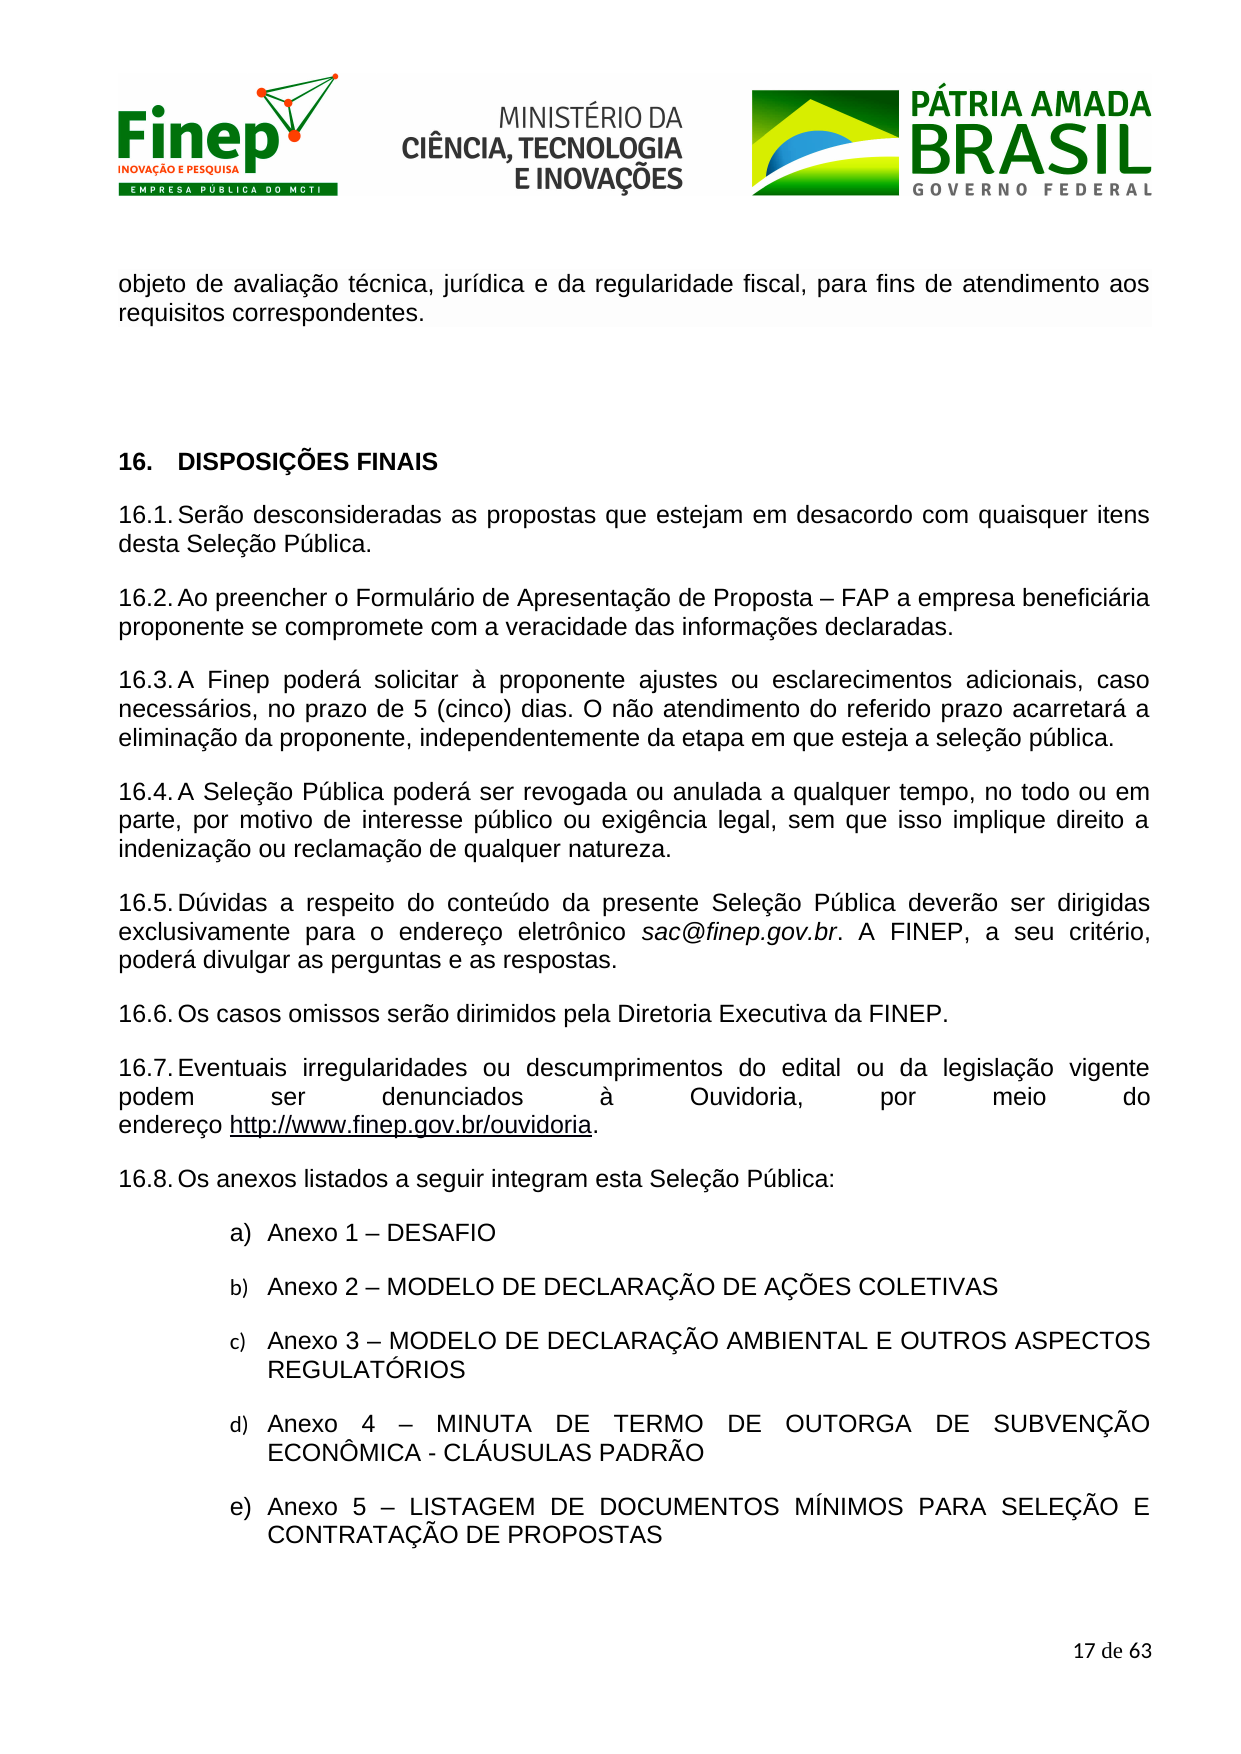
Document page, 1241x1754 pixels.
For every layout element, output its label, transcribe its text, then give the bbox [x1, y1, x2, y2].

list Anexo 1 – DESAFIO [229, 1218, 1152, 1247]
list Dúvidas a respeito do conteúdo da presente Seleção Pública deverão ser dirigidas exclusivamente para o endereço eletrônico sac@finep.gov.br. A FINEP, a seu critério, poderá divulgar as perguntas e as respostas. [118, 888, 1152, 974]
list Os anexos listados a seguir integram esta Seleção Pública: [118, 1164, 1152, 1193]
list DISPOSIÇÕES FINAIS [118, 447, 1152, 476]
list Anexo 2 – MODELO DE DECLARAÇÃO DE AÇÕES COLETIVAS [229, 1272, 1152, 1301]
list Anexo 4 – MINUTA DE TERMO DE OUTORGA DE SUBVENÇÃO ECONÔMICA - CLÁUSULAS PADRÃO [229, 1409, 1152, 1467]
list Serão desconsideradas as propostas que estejam em desacordo com quaisquer itens desta Seleção Pública. [118, 501, 1152, 558]
list Os casos omissos serão dirimidos pela Diretoria Executiva da FINEP. [118, 999, 1152, 1028]
list Eventuais irregularidades ou descumprimentos do edital ou da legislação vigente podem ser denunciados à Ouvidoria, por meio do endereço http://www.finep.gov.br/ouvidoria. [118, 1053, 1152, 1139]
text objeto de avaliação técnica, jurídica e da regularidade fiscal, para fins de atendimento aos requisitos correspondentes. [118, 269, 1152, 327]
list Anexo 5 – LISTAGEM DE DOCUMENTOS MÍNIMOS PARA SELEÇÃO E CONTRATAÇÃO DE PROPOSTAS [229, 1492, 1152, 1549]
list A Finep poderá solicitar à proponente ajustes ou esclarecimentos adicionais, caso necessários, no prazo de 5 (cinco) dias. O não atendimento do referido prazo acarretará a eliminação da proponente, independentemente da etapa em que esteja a seleção pública. [118, 666, 1152, 752]
list Ao preencher o Formulário de Apresentação de Proposta – FAP a empresa beneficiária proponente se compromete com a veracidade das informações declaradas. [118, 583, 1152, 641]
list A Seleção Pública poderá ser revogada ou anulada a qualquer tempo, no todo ou em parte, por motivo de interesse público ou exigência legal, sem que isso implique direito a indenização ou reclamação de qualquer natureza. [118, 777, 1152, 863]
list Anexo 3 – MODELO DE DECLARAÇÃO AMBIENTAL E OUTROS ASPECTOS REGULATÓRIOS [229, 1326, 1152, 1384]
